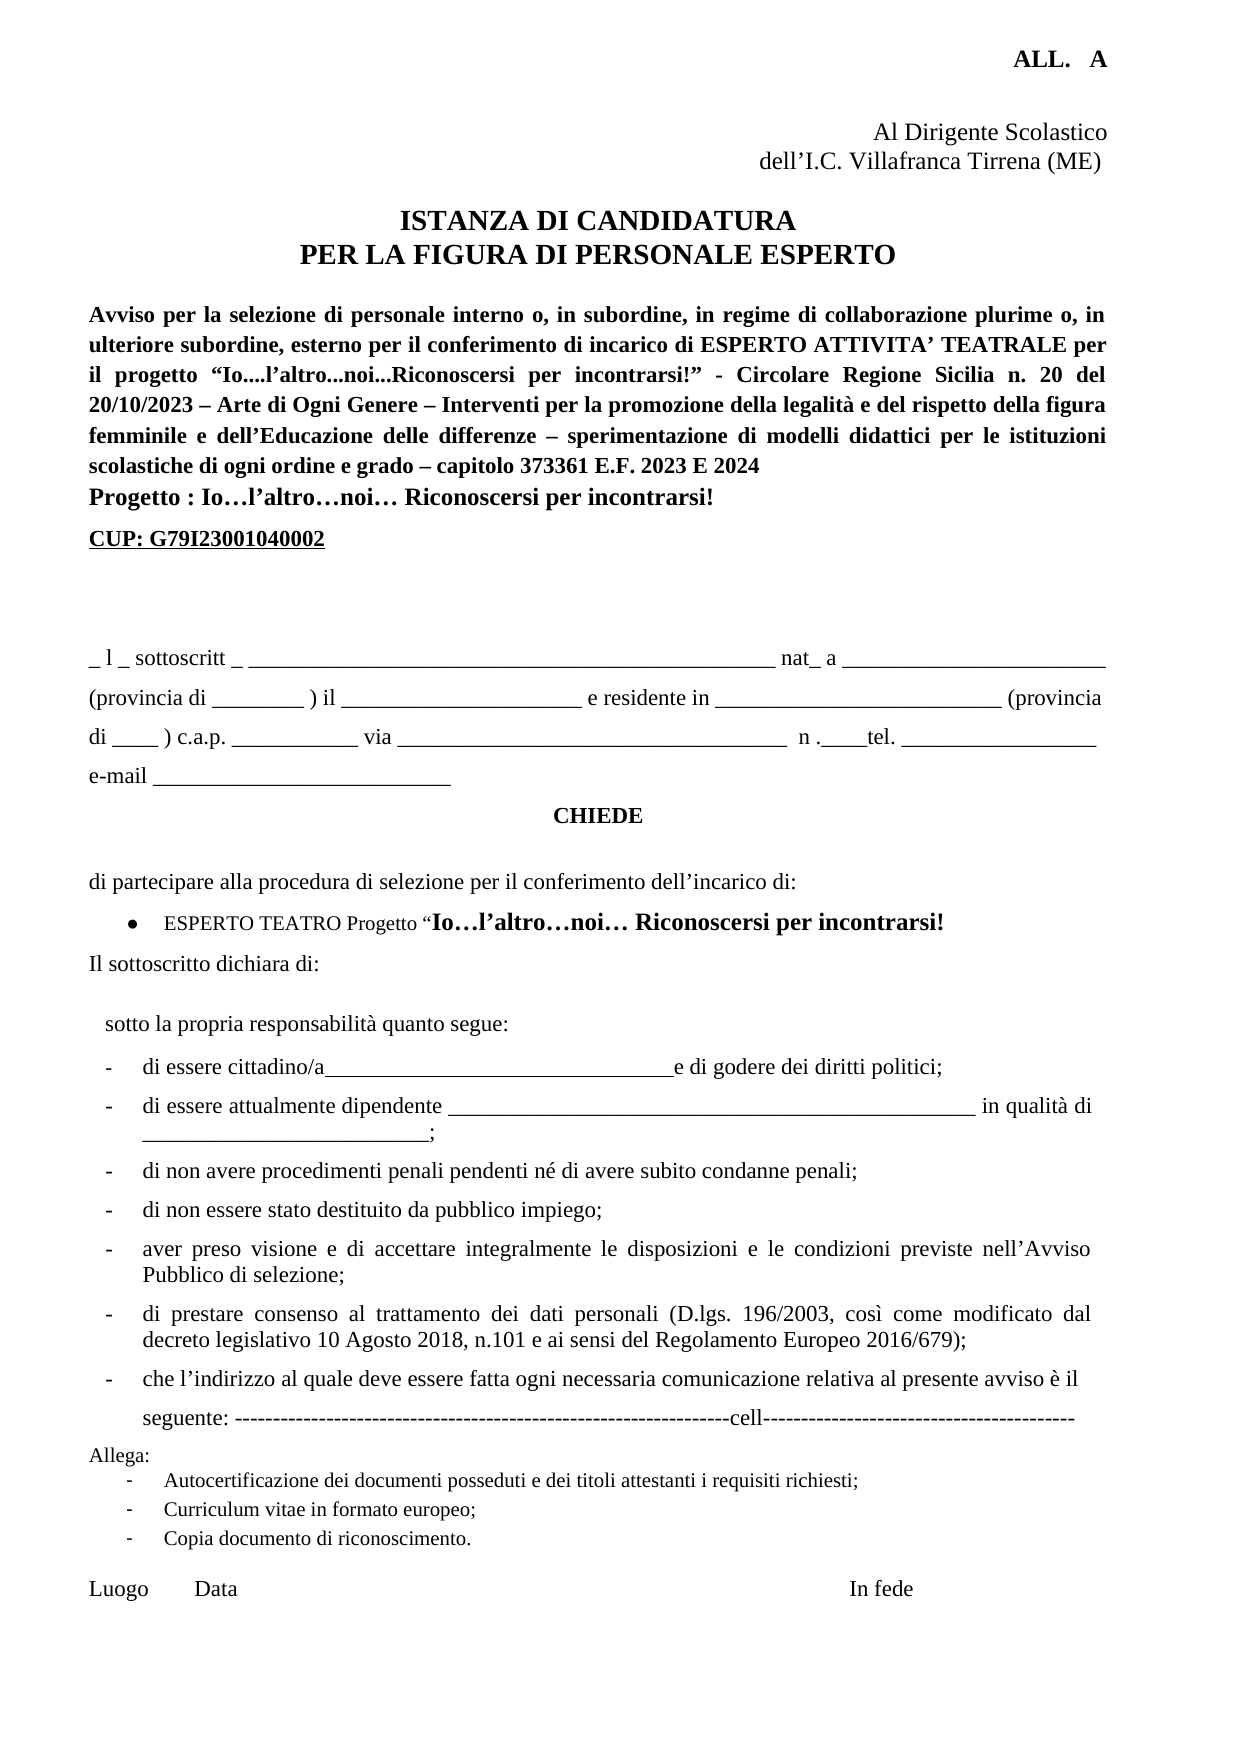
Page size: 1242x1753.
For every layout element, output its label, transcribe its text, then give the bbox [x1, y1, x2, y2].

list ESPERTO TEATRO Progetto “Io…l’altro…noi… Riconoscersi per incontrarsi! [126, 907, 1107, 936]
list Curriculum vitae in formato europeo; [126, 1496, 1107, 1521]
list di essere cittadino/a e di godere dei diritti politici; [105, 1053, 1093, 1079]
text Al Dirigente Scolastico [89, 117, 1107, 146]
text di partecipare alla procedura di selezione per il conferimento dell’incarico di: [89, 868, 1107, 894]
text ISTANZA DI CANDIDATURA [89, 203, 1107, 237]
text Allega: [89, 1443, 1107, 1467]
text seguente: -----------------------------------------------------------------cell----------------------------------------- [142, 1404, 1093, 1430]
text Il sottoscritto dichiara di: [89, 950, 1107, 977]
list di non essere stato destituito da pubblico impiego; [105, 1196, 1093, 1222]
list di essere attualmente dipendente ______________________________________________ in qualità di _________________________; [105, 1092, 1093, 1144]
text Progetto : Io…l’altro…noi… Riconoscersi per incontrarsi! [89, 482, 1107, 511]
text PER LA FIGURA DI PERSONALE ESPERTO [89, 237, 1107, 271]
text CUP: G79I23001040002 [89, 525, 1107, 552]
text ALL. A [89, 44, 1107, 73]
text Luogo Data In fede [89, 1575, 1107, 1601]
text dell’I.C. Villafranca Tirrena (ME) [89, 146, 1107, 175]
list di non avere procedimenti penali pendenti né di avere subito condanne penali; [105, 1157, 1093, 1183]
text CHIEDE [89, 802, 1107, 828]
text Avviso per la selezione di personale interno o, in subordine, in regime di collaborazione plurime o, in ulteriore subordine, esterno per il conferimento di incarico di ESPERTO ATTIVITA’ TEATRALE per il progetto “Io....l’altro...noi...Riconoscersi per incontrarsi!” - Circolare Regione Sicilia n. 20 del 20/10/2023 – Arte di Ogni Genere – Interventi per la promozione della legalità e del rispetto della figura femminile e dell’Educazione delle differenze – sperimentazione di modelli didattici per le istituzioni scolastiche di ogni ordine e grado – capitolo 373361 E.F. 2023 E 2024 [89, 301, 1107, 478]
list di prestare consenso al trattamento dei dati personali (D.lgs. 196/2003, così come modificato dal decreto legislativo 10 Agosto 2018, n.101 e ai sensi del Regolamento Europeo 2016/679); [105, 1300, 1093, 1352]
text sotto la propria responsabilità quanto segue: [105, 1010, 1092, 1036]
list che l’indirizzo al quale deve essere fatta ogni necessaria comunicazione relativa al presente avviso è il [105, 1365, 1093, 1391]
text (provincia di ________ ) il _____________________ e residente in _________________________ (provincia di ____ ) c.a.p. ___________ via __________________________________ n .____tel. _________________ e-mail __________________________ [89, 683, 1107, 789]
list Autocertificazione dei documenti posseduti e dei titoli attestanti i requisiti richiesti; [126, 1467, 1107, 1492]
list Copia documento di riconoscimento. [126, 1525, 1107, 1551]
text _ l _ sottoscritt _ ______________________________________________ nat_ a _______________________ [89, 644, 1107, 670]
list aver preso visione e di accettare integralmente le disposizioni e le condizioni previste nell’Avviso Pubblico di selezione; [105, 1234, 1093, 1287]
